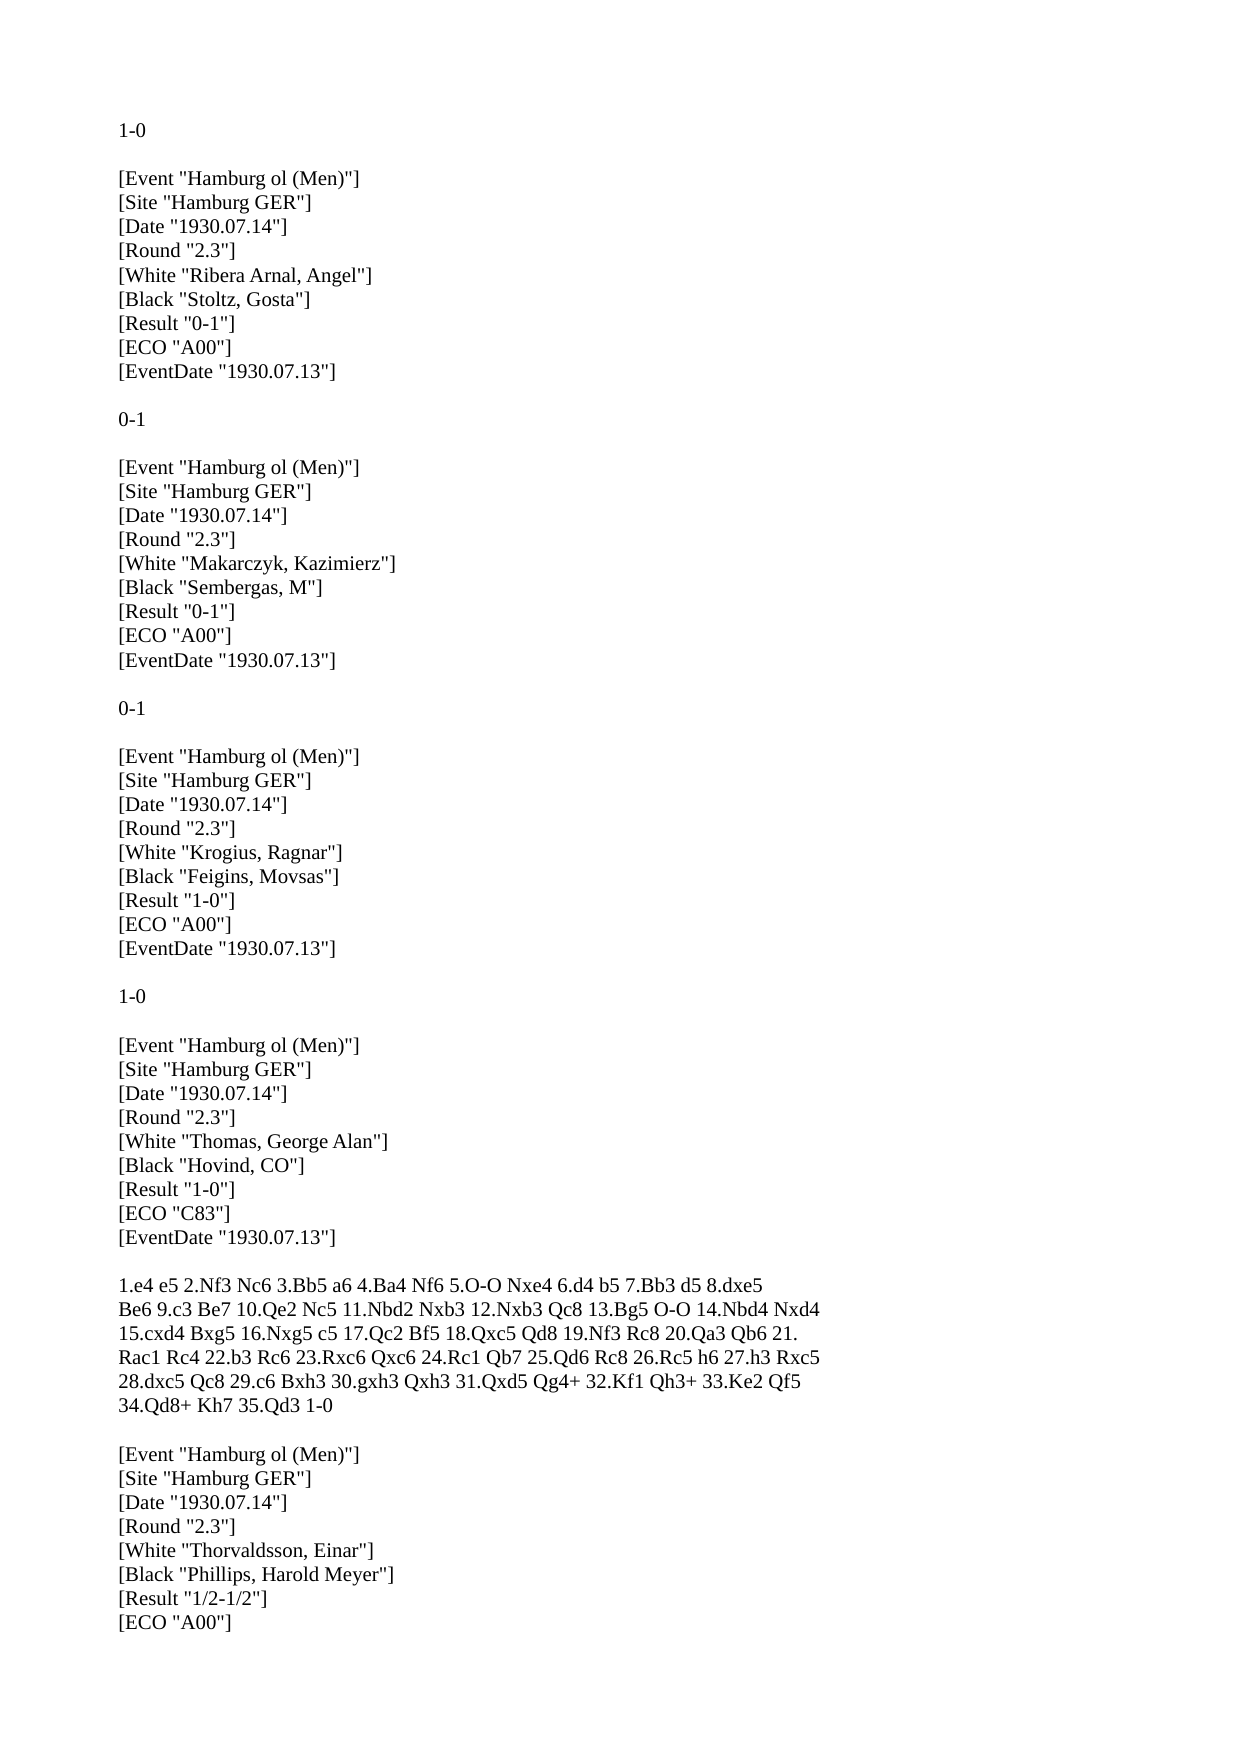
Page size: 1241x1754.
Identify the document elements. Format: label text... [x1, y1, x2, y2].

text [Site "Hamburg GER"] [118, 768, 1122, 792]
text 0-1 [118, 407, 1122, 431]
text Rac1 Rc4 22.b3 Rc6 23.Rxc6 Qxc6 24.Rc1 Qb7 25.Qd6 Rc8 26.Rc5 h6 27.h3 Rxc5 [118, 1345, 1122, 1369]
text 15.cxd4 Bxg5 16.Nxg5 c5 17.Qc2 Bf5 18.Qxc5 Qd8 19.Nf3 Rc8 20.Qa3 Qb6 21. [118, 1321, 1122, 1345]
text [Site "Hamburg GER"] [118, 190, 1122, 214]
text [Date "1930.07.14"] [118, 792, 1122, 816]
text [EventDate "1930.07.13"] [118, 647, 1122, 672]
text [Date "1930.07.14"] [118, 214, 1122, 238]
text [Black "Sembergas, M"] [118, 575, 1122, 599]
text [ECO "C83"] [118, 1201, 1122, 1225]
text [Site "Hamburg GER"] [118, 1466, 1122, 1490]
text [White "Krogius, Ragnar"] [118, 840, 1122, 864]
text 1-0 [118, 984, 1122, 1008]
text [Event "Hamburg ol (Men)"] [118, 455, 1122, 479]
text [Event "Hamburg ol (Men)"] [118, 166, 1122, 190]
text [Date "1930.07.14"] [118, 1490, 1122, 1514]
text [Event "Hamburg ol (Men)"] [118, 1032, 1122, 1057]
text 0-1 [118, 696, 1122, 720]
text [ECO "A00"] [118, 623, 1122, 647]
text [EventDate "1930.07.13"] [118, 1225, 1122, 1249]
text [White "Ribera Arnal, Angel"] [118, 262, 1122, 287]
text [Round "2.3"] [118, 238, 1122, 262]
text [EventDate "1930.07.13"] [118, 936, 1122, 960]
text [ECO "A00"] [118, 335, 1122, 359]
text [White "Thorvaldsson, Einar"] [118, 1538, 1122, 1562]
text [Event "Hamburg ol (Men)"] [118, 1442, 1122, 1466]
text [Black "Stoltz, Gosta"] [118, 287, 1122, 311]
text [Round "2.3"] [118, 816, 1122, 840]
text [Black "Feigins, Movsas"] [118, 864, 1122, 888]
text [Black "Phillips, Harold Meyer"] [118, 1562, 1122, 1586]
text [Site "Hamburg GER"] [118, 1057, 1122, 1081]
text [White "Thomas, George Alan"] [118, 1129, 1122, 1153]
text 1-0 [118, 118, 1122, 142]
text 34.Qd8+ Kh7 35.Qd3 1-0 [118, 1393, 1122, 1417]
text 1.e4 e5 2.Nf3 Nc6 3.Bb5 a6 4.Ba4 Nf6 5.O-O Nxe4 6.d4 b5 7.Bb3 d5 8.dxe5 [118, 1273, 1122, 1297]
text [Round "2.3"] [118, 1514, 1122, 1538]
text [Round "2.3"] [118, 1105, 1122, 1129]
text [ECO "A00"] [118, 912, 1122, 936]
text [Result "1/2-1/2"] [118, 1586, 1122, 1610]
text [Black "Hovind, CO"] [118, 1153, 1122, 1177]
text Be6 9.c3 Be7 10.Qe2 Nc5 11.Nbd2 Nxb3 12.Nxb3 Qc8 13.Bg5 O-O 14.Nbd4 Nxd4 [118, 1297, 1122, 1321]
text [Date "1930.07.14"] [118, 503, 1122, 527]
text [Site "Hamburg GER"] [118, 479, 1122, 503]
text [Result "0-1"] [118, 311, 1122, 335]
text [Result "0-1"] [118, 599, 1122, 623]
text [ECO "A00"] [118, 1610, 1122, 1634]
text [Date "1930.07.14"] [118, 1081, 1122, 1105]
text 28.dxc5 Qc8 29.c6 Bxh3 30.gxh3 Qxh3 31.Qxd5 Qg4+ 32.Kf1 Qh3+ 33.Ke2 Qf5 [118, 1369, 1122, 1393]
text [Result "1-0"] [118, 888, 1122, 912]
text [White "Makarczyk, Kazimierz"] [118, 551, 1122, 575]
text [Result "1-0"] [118, 1177, 1122, 1201]
text [Event "Hamburg ol (Men)"] [118, 744, 1122, 768]
text [Round "2.3"] [118, 527, 1122, 551]
text [EventDate "1930.07.13"] [118, 359, 1122, 383]
